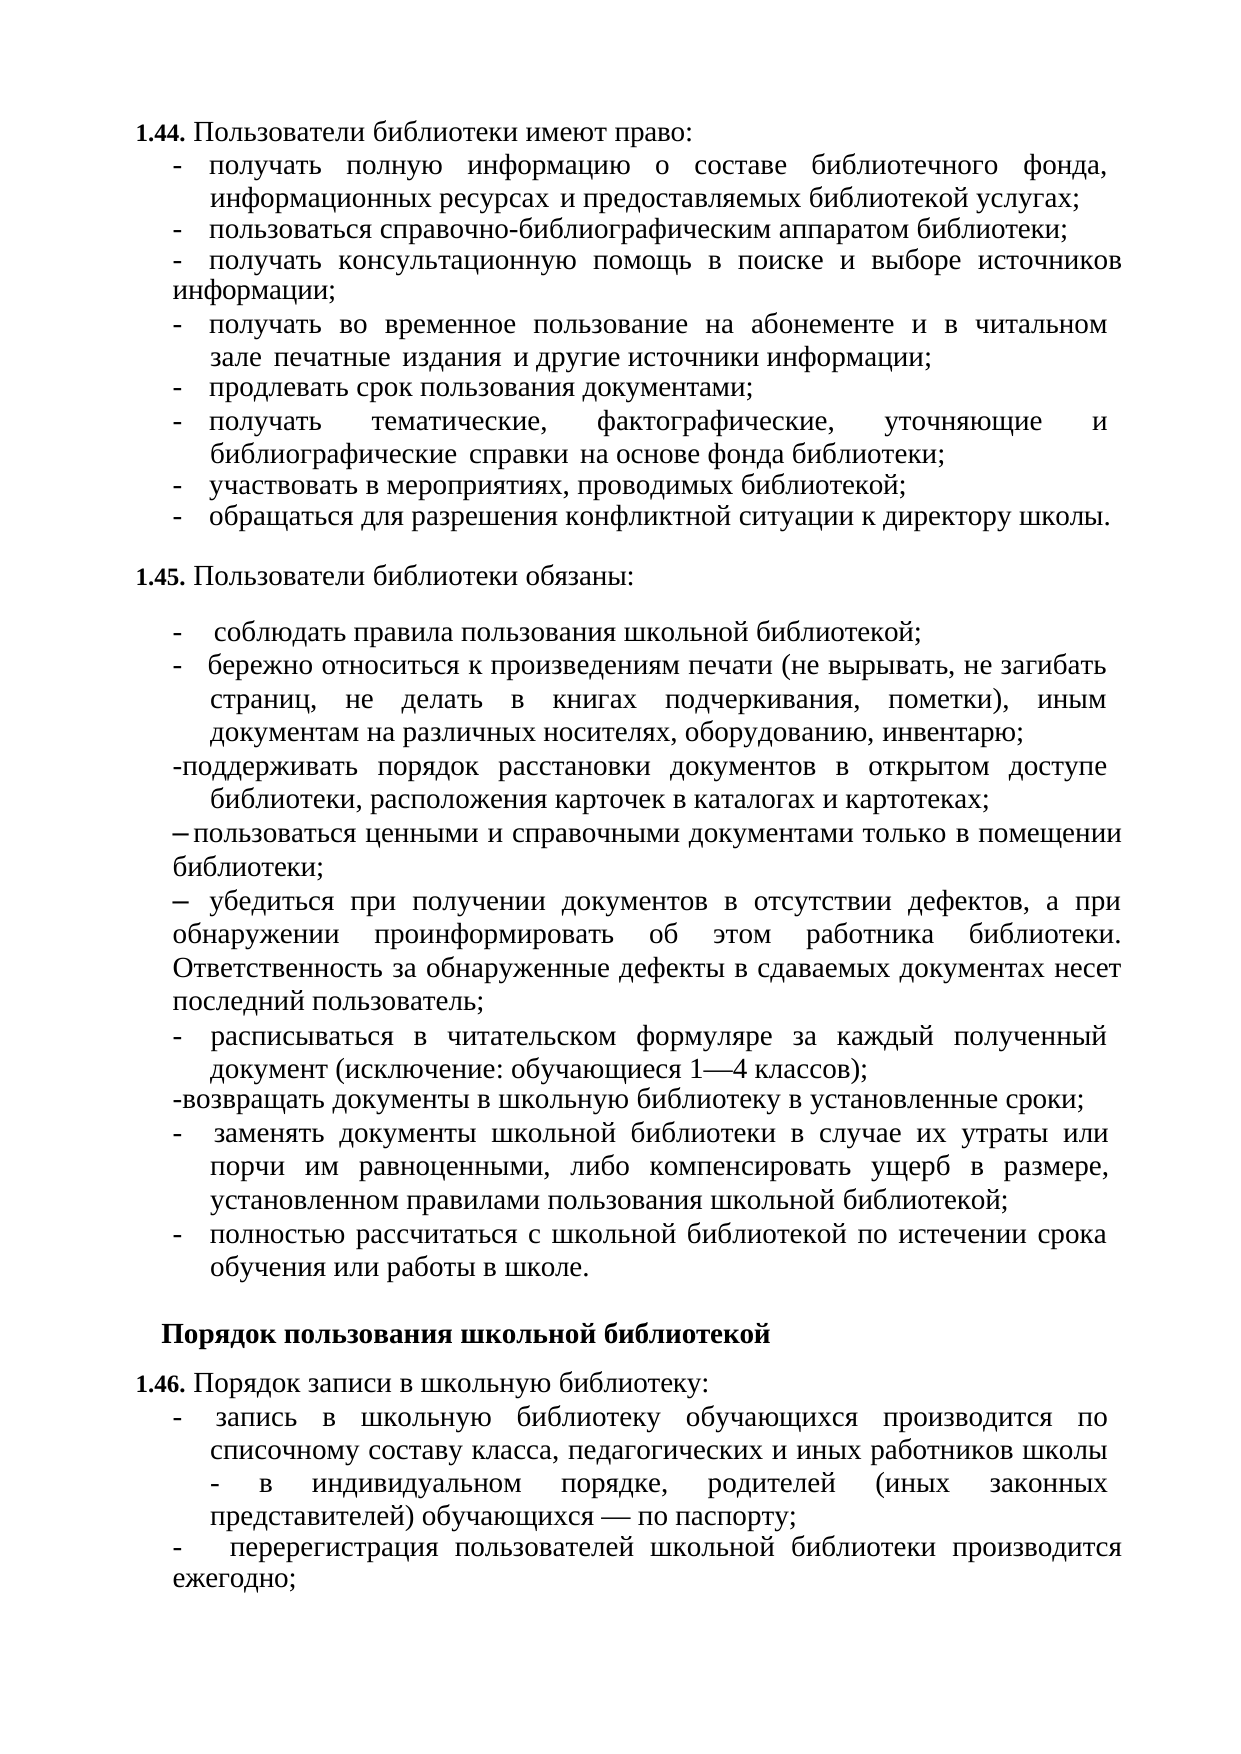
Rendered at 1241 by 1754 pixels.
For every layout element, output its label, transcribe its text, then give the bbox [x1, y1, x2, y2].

text - запись в школьную библиотеку обучающихся производится по списочному составу класса, педагогических и иных работников школы - в индивидуальном порядке, родителей (иных законных представителей) обучающихся — по паспорту; [172, 1399, 1109, 1531]
text - расписываться в читательском формуляре за каждый полученный документ (исключение: обучающиеся 1—4 классов); [172, 1018, 1108, 1084]
list Порядок записи в школьную библиотеку: [135, 1365, 1122, 1398]
list пользоваться ценными и справочными документами только в помещении библиотеки; [172, 815, 1122, 882]
subtitle Порядок пользования школьной библиотекой [135, 1317, 1122, 1350]
text - обращаться для разрешения конфликтной ситуации к директору школы. [172, 501, 1122, 531]
list Пользователи библиотеки имеют право: [135, 118, 1122, 147]
text - перерегистрация пользователей школьной библиотеки производится ежегодно; [172, 1532, 1122, 1593]
text - пользоваться справочно-библиографическим аппаратом библиотеки; [172, 214, 1122, 245]
text - соблюдать правила пользования школьной библиотекой; [172, 617, 1122, 647]
text - получать консультационную помощь в поиске и выборе источников информации; [172, 245, 1122, 306]
text - заменять документы школьной библиотеки в случае их утраты или порчи им равноценными, либо компенсировать ущерб в размере, установленном правилами пользования школьной библиотекой; [172, 1115, 1110, 1216]
text - получать тематические, фактографические, уточняющие и библиографические справки на основе фонда библиотеки; [172, 403, 1107, 470]
text - получать полную информацию о составе библиотечного фонда, информационных ресурсах и предоставляемых библиотекой услугах; [172, 147, 1107, 213]
text - получать во временное пользование на абонементе и в читальном зале печатные издания и другие источники информации; [172, 306, 1107, 372]
text -поддерживать порядок расстановки документов в открытом доступе библиотеки, расположения карточек в каталогах и картотеках; [172, 748, 1108, 814]
text - участвовать в мероприятиях, проводимых библиотекой; [172, 470, 1122, 501]
text - продлевать срок пользования документами; [172, 372, 1122, 403]
text -возвращать документы в школьную библиотеку в установленные сроки; [172, 1084, 1122, 1115]
text - бережно относиться к произведениям печати (не вырывать, не загибать страниц, не делать в книгах подчеркивания, пометки), иным документам на различных носителях, оборудованию, инвентарю; [172, 647, 1108, 748]
list Пользователи библиотеки обязаны: [135, 558, 1122, 591]
text - полностью рассчитаться с школьной библиотекой по истечении срока обучения или работы в школе. [172, 1216, 1108, 1282]
list убедиться при получении документов в отсутствии дефектов, а при обнаружении проинформировать об этом работника библиотеки. Ответственность за обнаруженные дефекты в сдаваемых документах несет последний пользователь; [172, 883, 1122, 1017]
